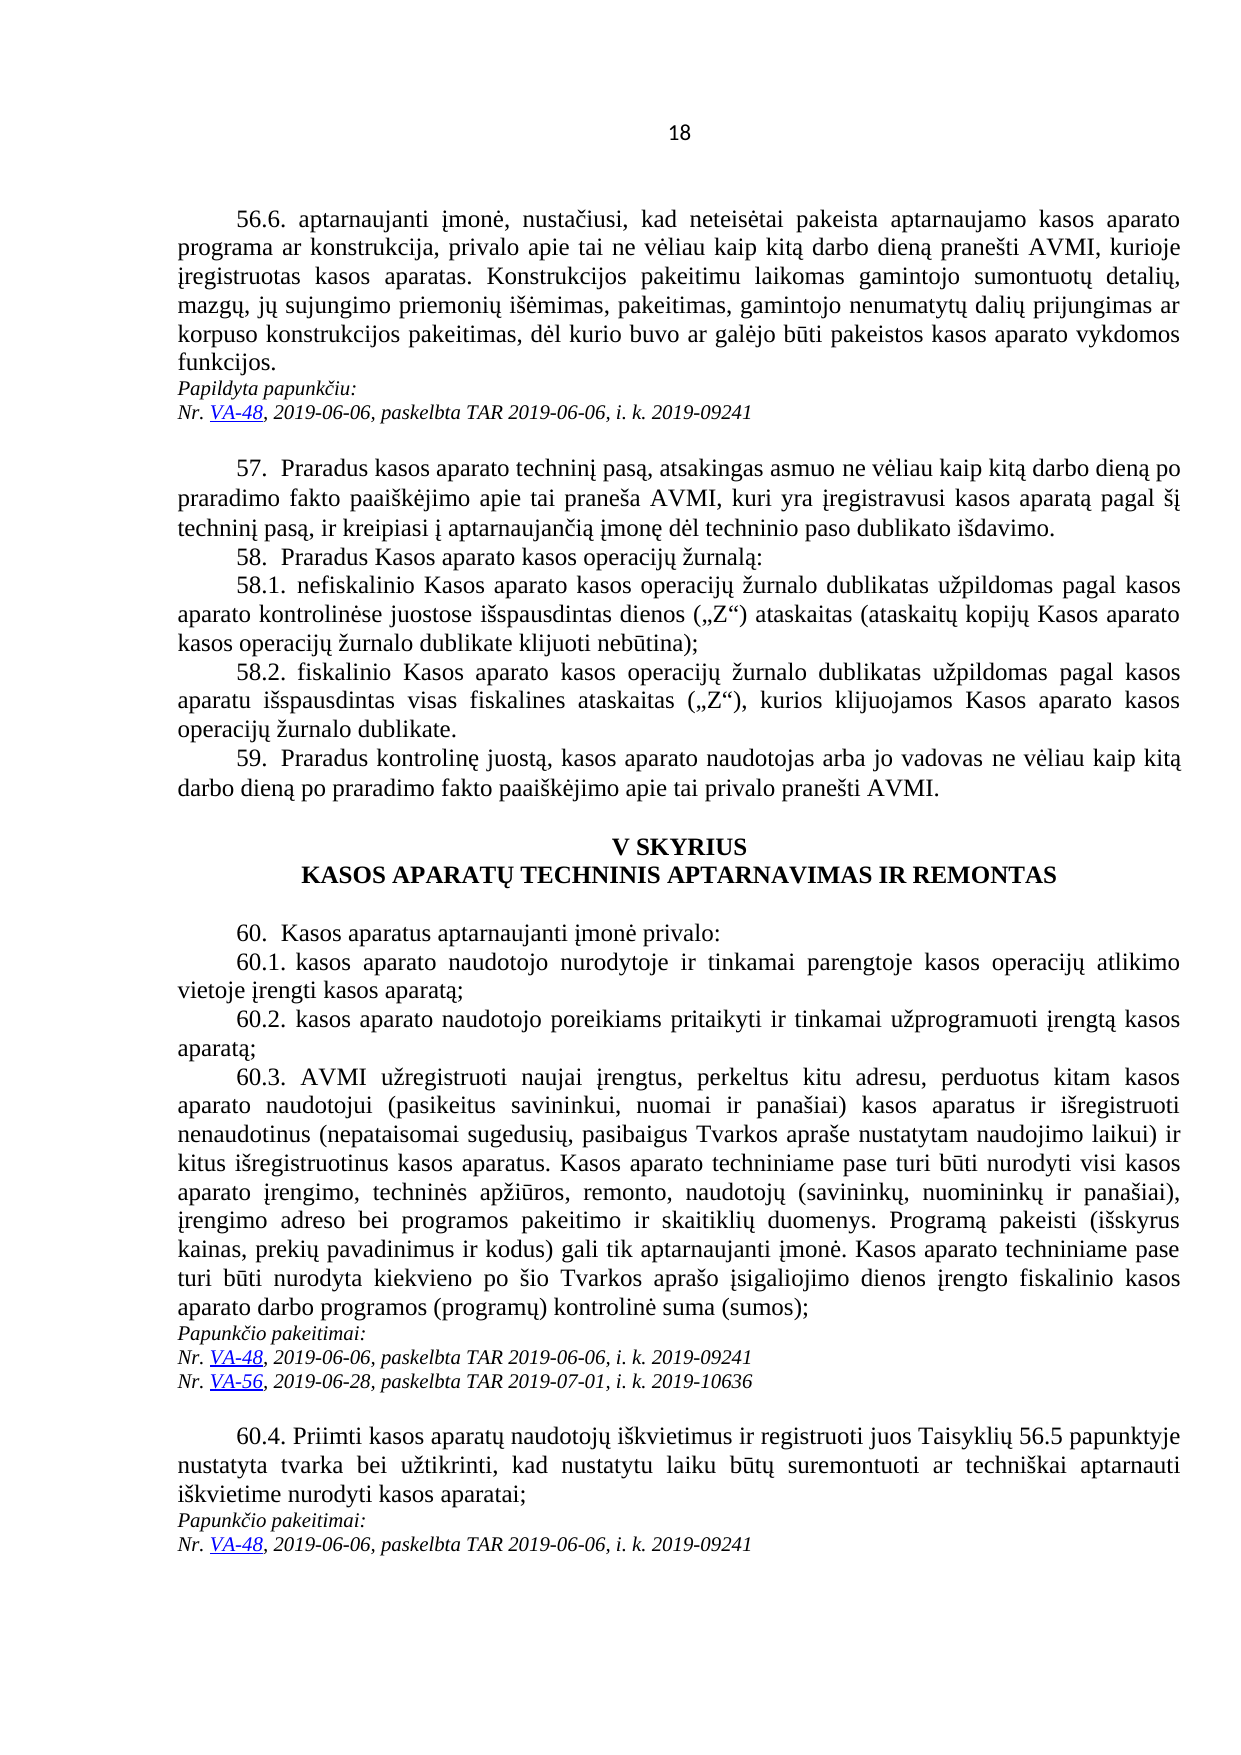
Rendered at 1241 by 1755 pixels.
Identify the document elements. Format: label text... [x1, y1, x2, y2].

text Nr. VA-48, 2019-06-06, paskelbta TAR 2019-06-06, i. k. 2019-09241 [177, 1532, 1181, 1556]
text 60. Kasos aparatus aptarnaujanti įmonė privalo: [177, 918, 1181, 947]
text 57. Praradus kasos aparato techninį pasą, atsakingas asmuo ne vėliau kaip kitą darbo dieną po praradimo fakto paaiškėjimo apie tai praneša AVMI, kuri yra įregistravusi kasos aparatą pagal šį techninį pasą, ir kreipiasi į aptarnaujančią įmonę dėl techninio paso dublikato išdavimo. [177, 453, 1181, 542]
text 59. Praradus kontrolinę juostą, kasos aparato naudotojas arba jo vadovas ne vėliau kaip kitą darbo dieną po praradimo fakto paaiškėjimo apie tai privalo pranešti AVMI. [177, 743, 1181, 803]
text Nr. VA-56, 2019-06-28, paskelbta TAR 2019-07-01, i. k. 2019-10636 [177, 1369, 1181, 1393]
text Papildyta papunkčiu: [177, 376, 1181, 400]
text 60.3. AVMI užregistruoti naujai įrengtus, perkeltus kitu adresu, perduotus kitam kasos aparato naudotojui (pasikeitus savininkui, nuomai ir panašiai) kasos aparatus ir išregistruoti nenaudotinus (nepataisomai sugedusių, pasibaigus Tvarkos apraše nustatytam naudojimo laikui) ir kitus išregistruotinus kasos aparatus. Kasos aparato techniniame pase turi būti nurodyti visi kasos aparato įrengimo, techninės apžiūros, remonto, naudotojų (savininkų, nuomininkų ir panašiai), įrengimo adreso bei programos pakeitimo ir skaitiklių duomenys. Programą pakeisti (išskyrus kainas, prekių pavadinimus ir kodus) gali tik aptarnaujanti įmonė. Kasos aparato techniniame pase turi būti nurodyta kiekvieno po šio Tvarkos aprašo įsigaliojimo dienos įrengto fiskalinio kasos aparato darbo programos (programų) kontrolinė suma (sumos); [177, 1062, 1181, 1321]
text 58.1. nefiskalinio Kasos aparato kasos operacijų žurnalo dublikatas užpildomas pagal kasos aparato kontrolinėse juostose išspausdintas dienos („Z“) ataskaitas (ataskaitų kopijų Kasos aparato kasos operacijų žurnalo dublikate klijuoti nebūtina); [177, 571, 1181, 657]
text 60.1. kasos aparato naudotojo nurodytoje ir tinkamai parengtoje kasos operacijų atlikimo vietoje įrengti kasos aparatą; [177, 947, 1181, 1004]
text 58. Praradus Kasos aparato kasos operacijų žurnalą: [177, 542, 1181, 571]
text Papunkčio pakeitimai: [177, 1508, 1181, 1532]
text Papunkčio pakeitimai: [177, 1321, 1181, 1344]
text Nr. VA-48, 2019-06-06, paskelbta TAR 2019-06-06, i. k. 2019-09241 [177, 400, 1181, 424]
text Nr. VA-48, 2019-06-06, paskelbta TAR 2019-06-06, i. k. 2019-09241 [177, 1344, 1181, 1369]
text 60.2. kasos aparato naudotojo poreikiams pritaikyti ir tinkamai užprogramuoti įrengtą kasos aparatą; [177, 1004, 1181, 1062]
text KASOS APARATŲ TECHNINIS APTARNAVIMAS IR REMONTAS [177, 861, 1181, 889]
text 58.2. fiskalinio Kasos aparato kasos operacijų žurnalo dublikatas užpildomas pagal kasos aparatu išspausdintas visas fiskalines ataskaitas („Z“), kurios klijuojamos Kasos aparato kasos operacijų žurnalo dublikate. [177, 657, 1181, 743]
text 60.4. Priimti kasos aparatų naudotojų iškvietimus ir registruoti juos Taisyklių 56.5 papunktyje nustatyta tvarka bei užtikrinti, kad nustatytu laiku būtų suremontuoti ar techniškai aptarnauti iškvietime nurodyti kasos aparatai; [177, 1421, 1181, 1508]
text 56.6. aptarnaujanti įmonė, nustačiusi, kad neteisėtai pakeista aptarnaujamo kasos aparato programa ar konstrukcija, privalo apie tai ne vėliau kaip kitą darbo dieną pranešti AVMI, kurioje įregistruotas kasos aparatas. Konstrukcijos pakeitimu laikomas gamintojo sumontuotų detalių, mazgų, jų sujungimo priemonių išėmimas, pakeitimas, gamintojo nenumatytų dalių prijungimas ar korpuso konstrukcijos pakeitimas, dėl kurio buvo ar galėjo būti pakeistos kasos aparato vykdomos funkcijos. [177, 204, 1181, 376]
text V SKYRIUS [177, 832, 1181, 861]
